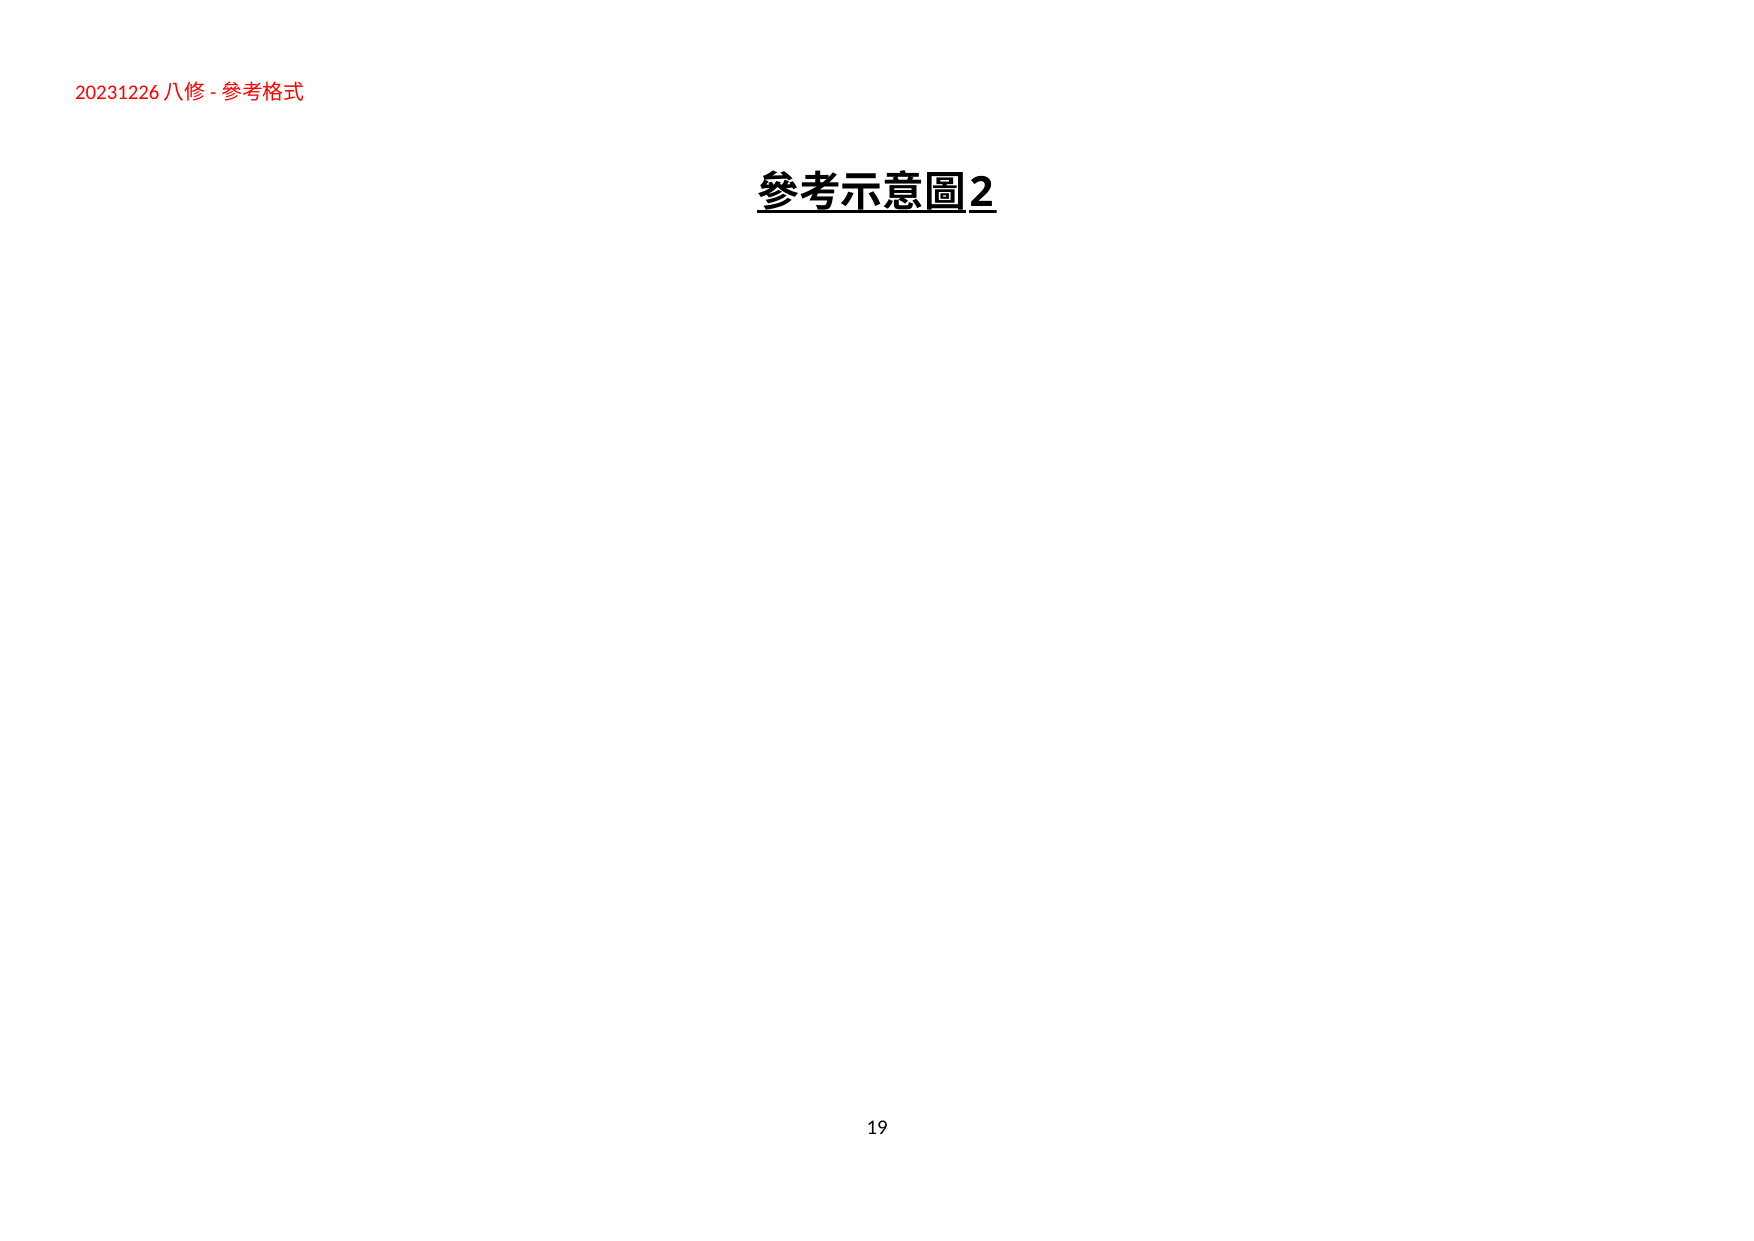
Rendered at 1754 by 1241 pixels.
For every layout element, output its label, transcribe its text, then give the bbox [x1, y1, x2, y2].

text 參考示意圖2 [80, 110, 1674, 235]
